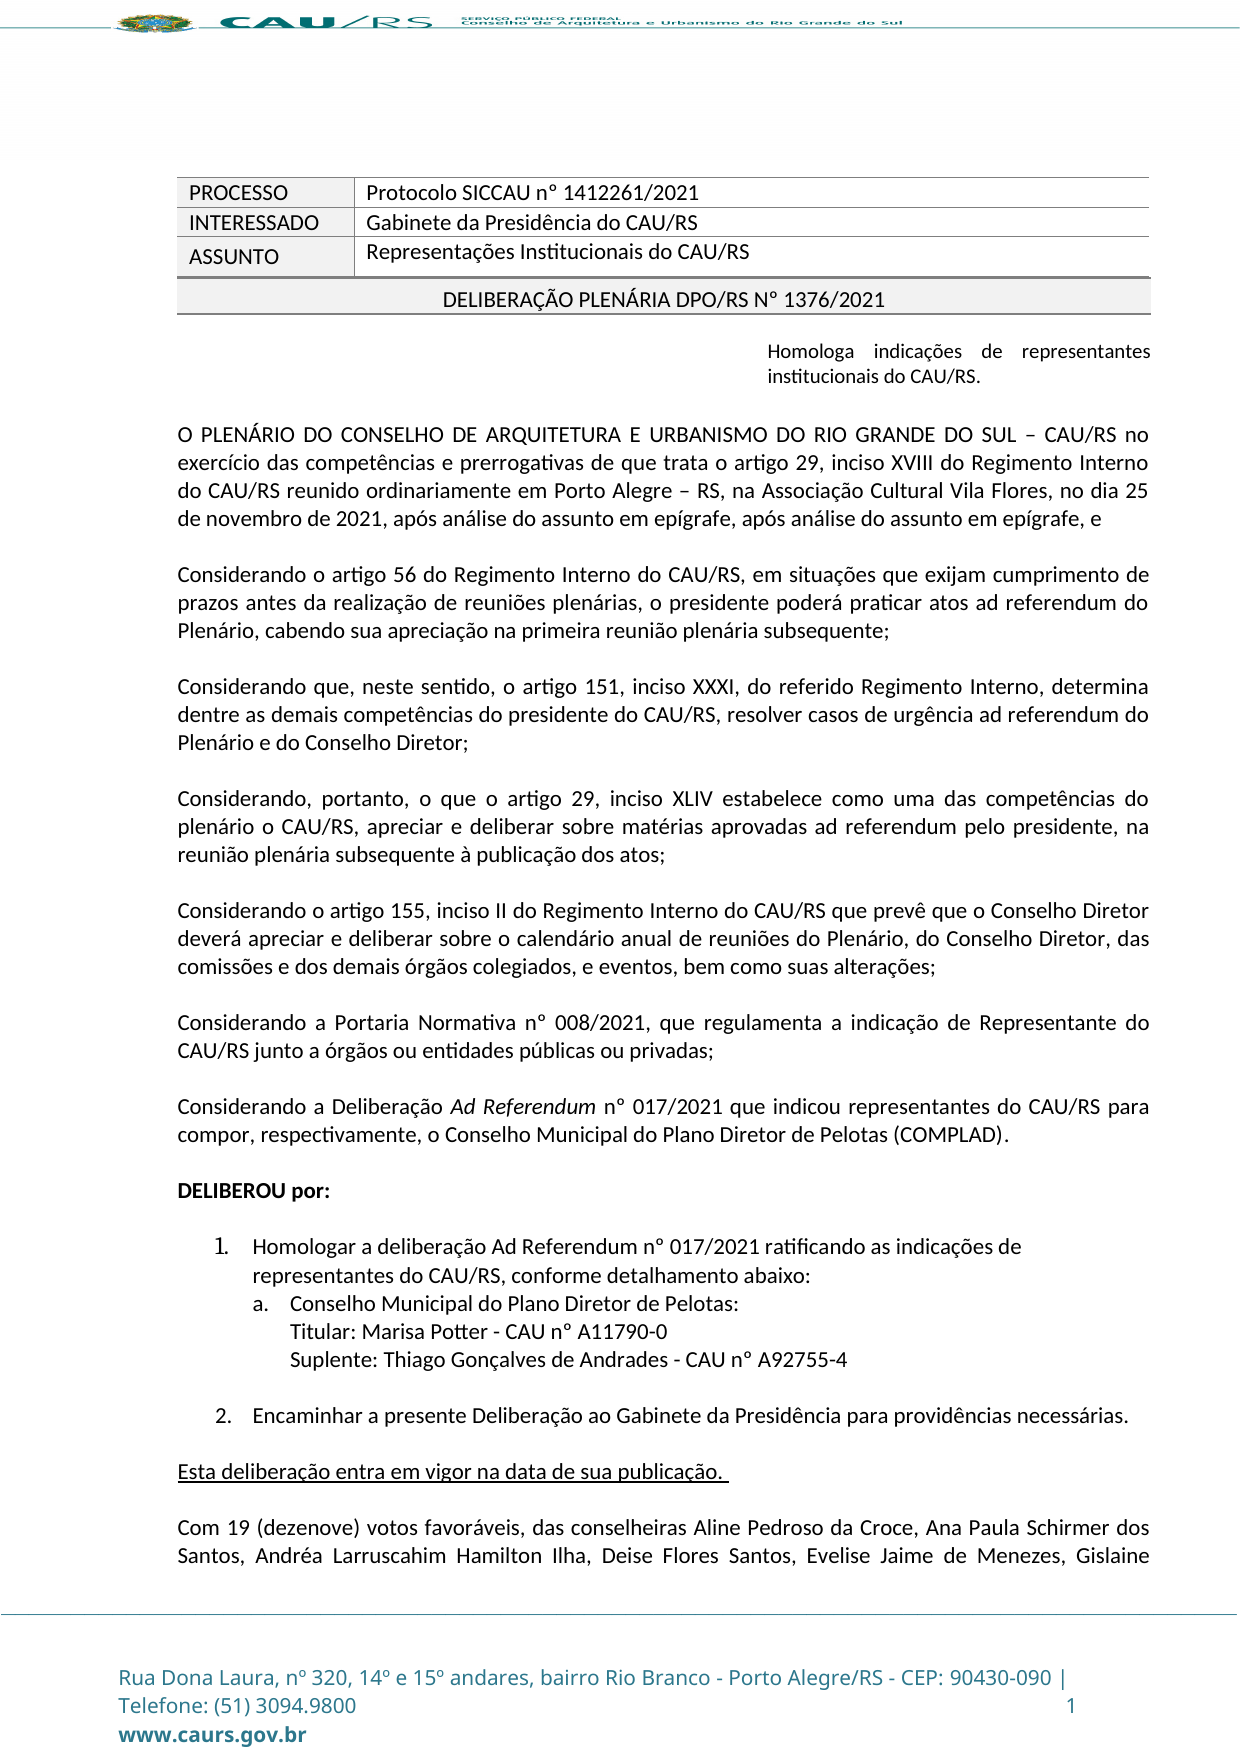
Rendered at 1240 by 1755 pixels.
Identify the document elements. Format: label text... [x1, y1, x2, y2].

text Considerando a Portaria Normativa nº 008/2021, que regulamenta a indicação de Representante do CAU/RS junto a órgãos ou entidades públicas ou privadas; [177, 1008, 1151, 1064]
text Considerando a Deliberação Ad Referendum nº 017/2021 que indicou representantes do CAU/RS para compor, respectivamente, o Conselho Municipal do Plano Diretor de Pelotas (COMPLAD). [177, 1092, 1151, 1148]
text Homologa indicações de representantes institucionais do CAU/RS. [767, 338, 1151, 389]
text DELIBEROU por: [177, 1176, 1151, 1204]
table_header Protocolo SICCAU nº 1412261/2021 [355, 178, 1149, 207]
list Encaminhar a presente Deliberação ao Gabinete da Presidência para providências necessárias. [215, 1401, 1151, 1429]
text Considerando o artigo 56 do Regimento Interno do CAU/RS, em situações que exijam cumprimento de prazos antes da realização de reuniões plenárias, o presidente poderá praticar atos ad referendum do Plenário, cabendo sua apreciação na primeira reunião plenária subsequente; [177, 560, 1151, 644]
list Titular: Marisa Potter - CAU nº A11790-0 [290, 1317, 1151, 1345]
table_cell Representações Institucionais do CAU/RS [355, 237, 1149, 276]
list Conselho Municipal do Plano Diretor de Pelotas: [252, 1289, 1151, 1317]
text O PLENÁRIO DO CONSELHO DE ARQUITETURA E URBANISMO DO RIO GRANDE DO SUL – CAU/RS no exercício das competências e prerrogativas de que trata o artigo 29, inciso XVIII do Regimento Interno do CAU/RS reunido ordinariamente em Porto Alegre – RS, na Associação Cultural Vila Flores, no dia 25 de novembro de 2021, após análise do assunto em epígrafe, após análise do assunto em epígrafe, e [177, 420, 1151, 532]
table_cell INTERESSADO [177, 208, 354, 236]
text Considerando, portanto, o que o artigo 29, inciso XLIV estabelece como uma das competências do plenário o CAU/RS, apreciar e deliberar sobre matérias aprovadas ad referendum pelo presidente, na reunião plenária subsequente à publicação dos atos; [177, 784, 1151, 868]
list Suplente: Thiago Gonçalves de Andrades - CAU nº A92755-4 [290, 1345, 1151, 1373]
text Com 19 (dezenove) votos favoráveis, das conselheiras Aline Pedroso da Croce, Ana Paula Schirmer dos Santos, Andréa Larruscahim Hamilton Ilha, Deise Flores Santos, Evelise Jaime de Menezes, Gislaine [177, 1513, 1151, 1569]
table_cell Gabinete da Presidência do CAU/RS [355, 208, 1149, 236]
text Considerando que, neste sentido, o artigo 151, inciso XXXI, do referido Regimento Interno, determina dentre as demais competências do presidente do CAU/RS, resolver casos de urgência ad referendum do Plenário e do Conselho Diretor; [177, 672, 1151, 756]
list Homologar a deliberação Ad Referendum nº 017/2021 ratificando as indicações de representantes do CAU/RS, conforme detalhamento abaixo: [215, 1232, 1151, 1289]
text DELIBERAÇÃO PLENÁRIA DPO/RS Nº 1376/2021 [177, 279, 1151, 313]
table_cell ASSUNTO [177, 237, 354, 276]
list Esta deliberação entra em vigor na data de sua publicação. [177, 1457, 1151, 1485]
text Considerando o artigo 155, inciso II do Regimento Interno do CAU/RS que prevê que o Conselho Diretor deverá apreciar e deliberar sobre o calendário anual de reuniões do Plenário, do Conselho Diretor, das comissões e dos demais órgãos colegiados, e eventos, bem como suas alterações; [177, 896, 1151, 980]
table_header PROCESSO [177, 178, 354, 207]
